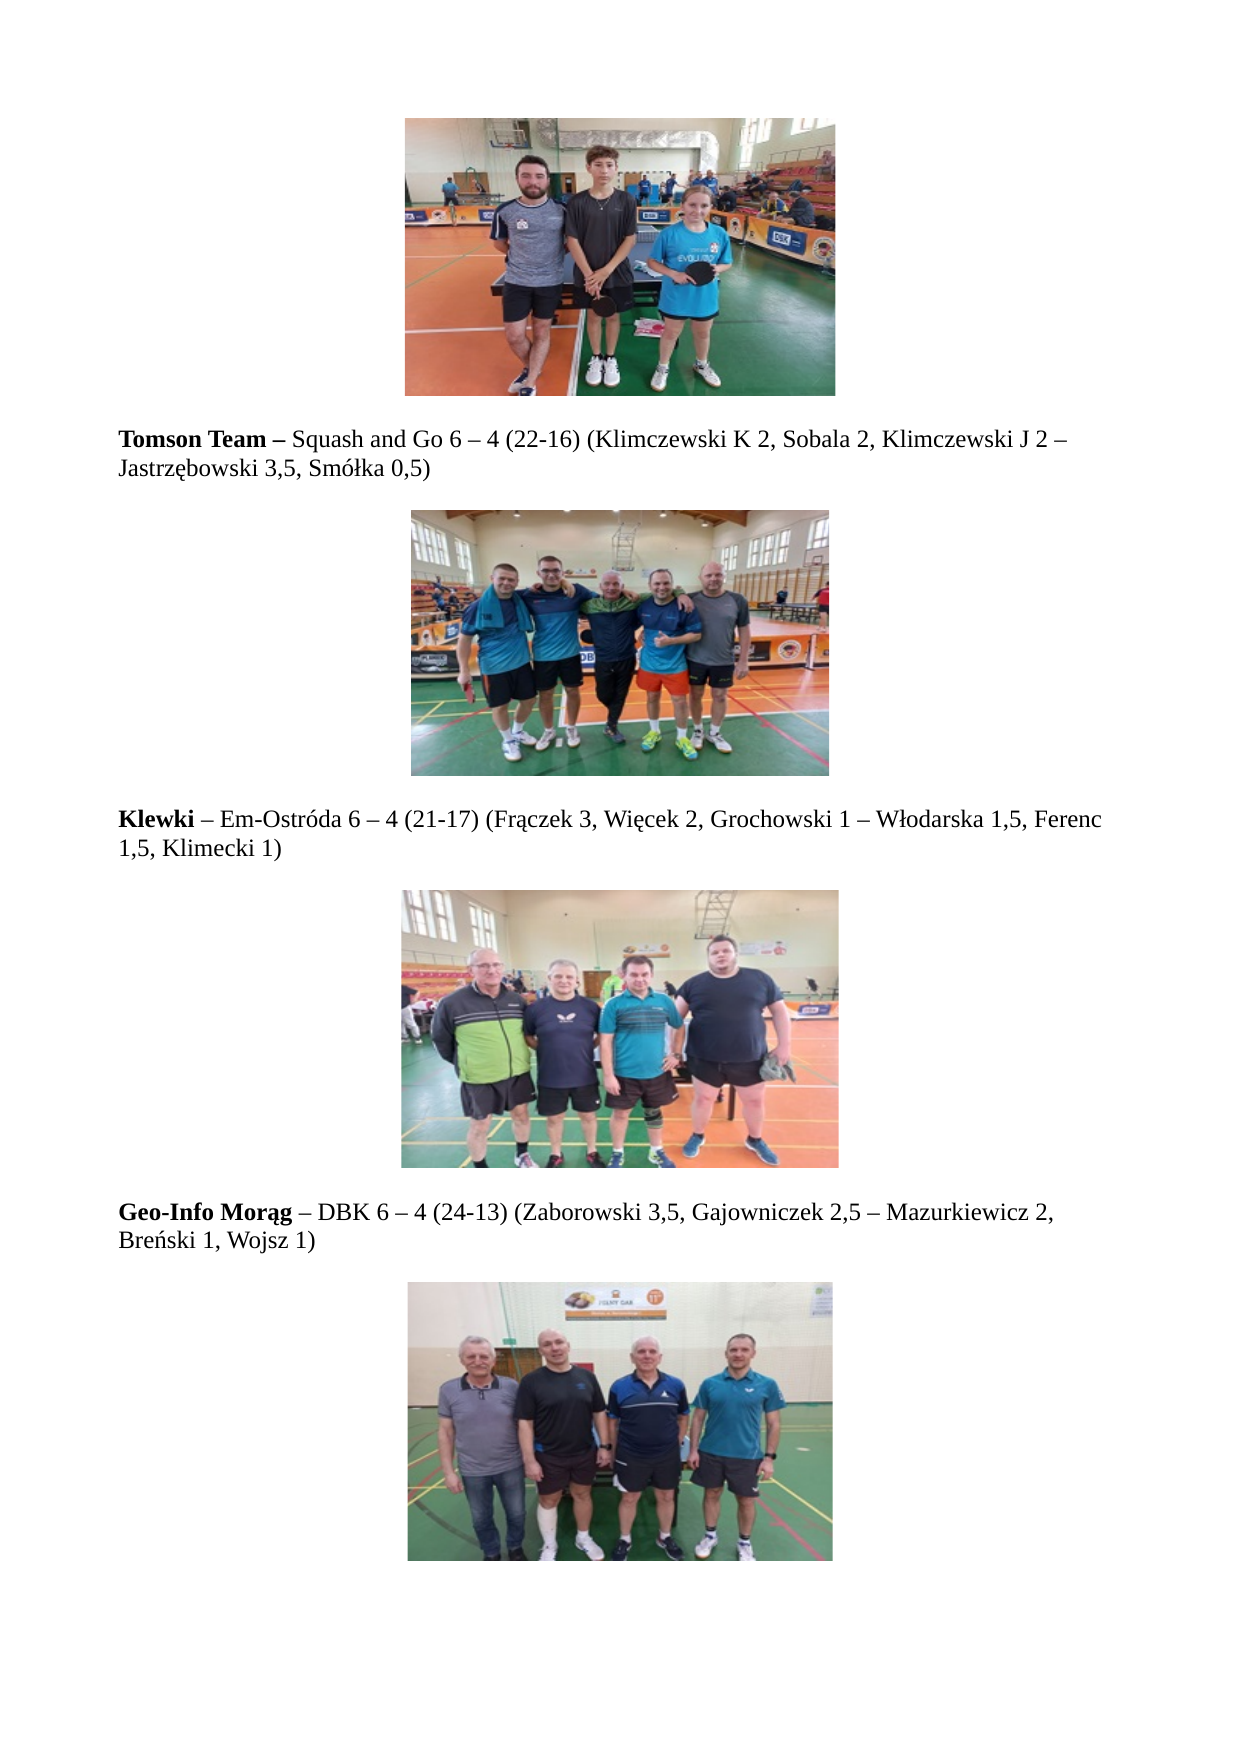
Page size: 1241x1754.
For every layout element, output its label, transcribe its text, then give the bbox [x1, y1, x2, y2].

text Tomson Team – Squash and Go 6 – 4 (22-16) (Klimczewski K 2, Sobala 2, Klimczewski J 2 – Jastrzębowski 3,5, Smółka 0,5) [118, 424, 1122, 482]
picture [401, 890, 839, 1168]
picture [407, 1282, 833, 1561]
text Geo-Info Morąg – DBK 6 – 4 (24-13) (Zaborowski 3,5, Gajowniczek 2,5 – Mazurkiewicz 2, Breński 1, Wojsz 1) [118, 1197, 1122, 1254]
picture [411, 510, 830, 776]
text Klewki – Em-Ostróda 6 – 4 (21-17) (Frączek 3, Więcek 2, Grochowski 1 – Włodarska 1,5, Ferenc 1,5, Klimecki 1) [118, 804, 1122, 862]
picture [404, 118, 836, 396]
